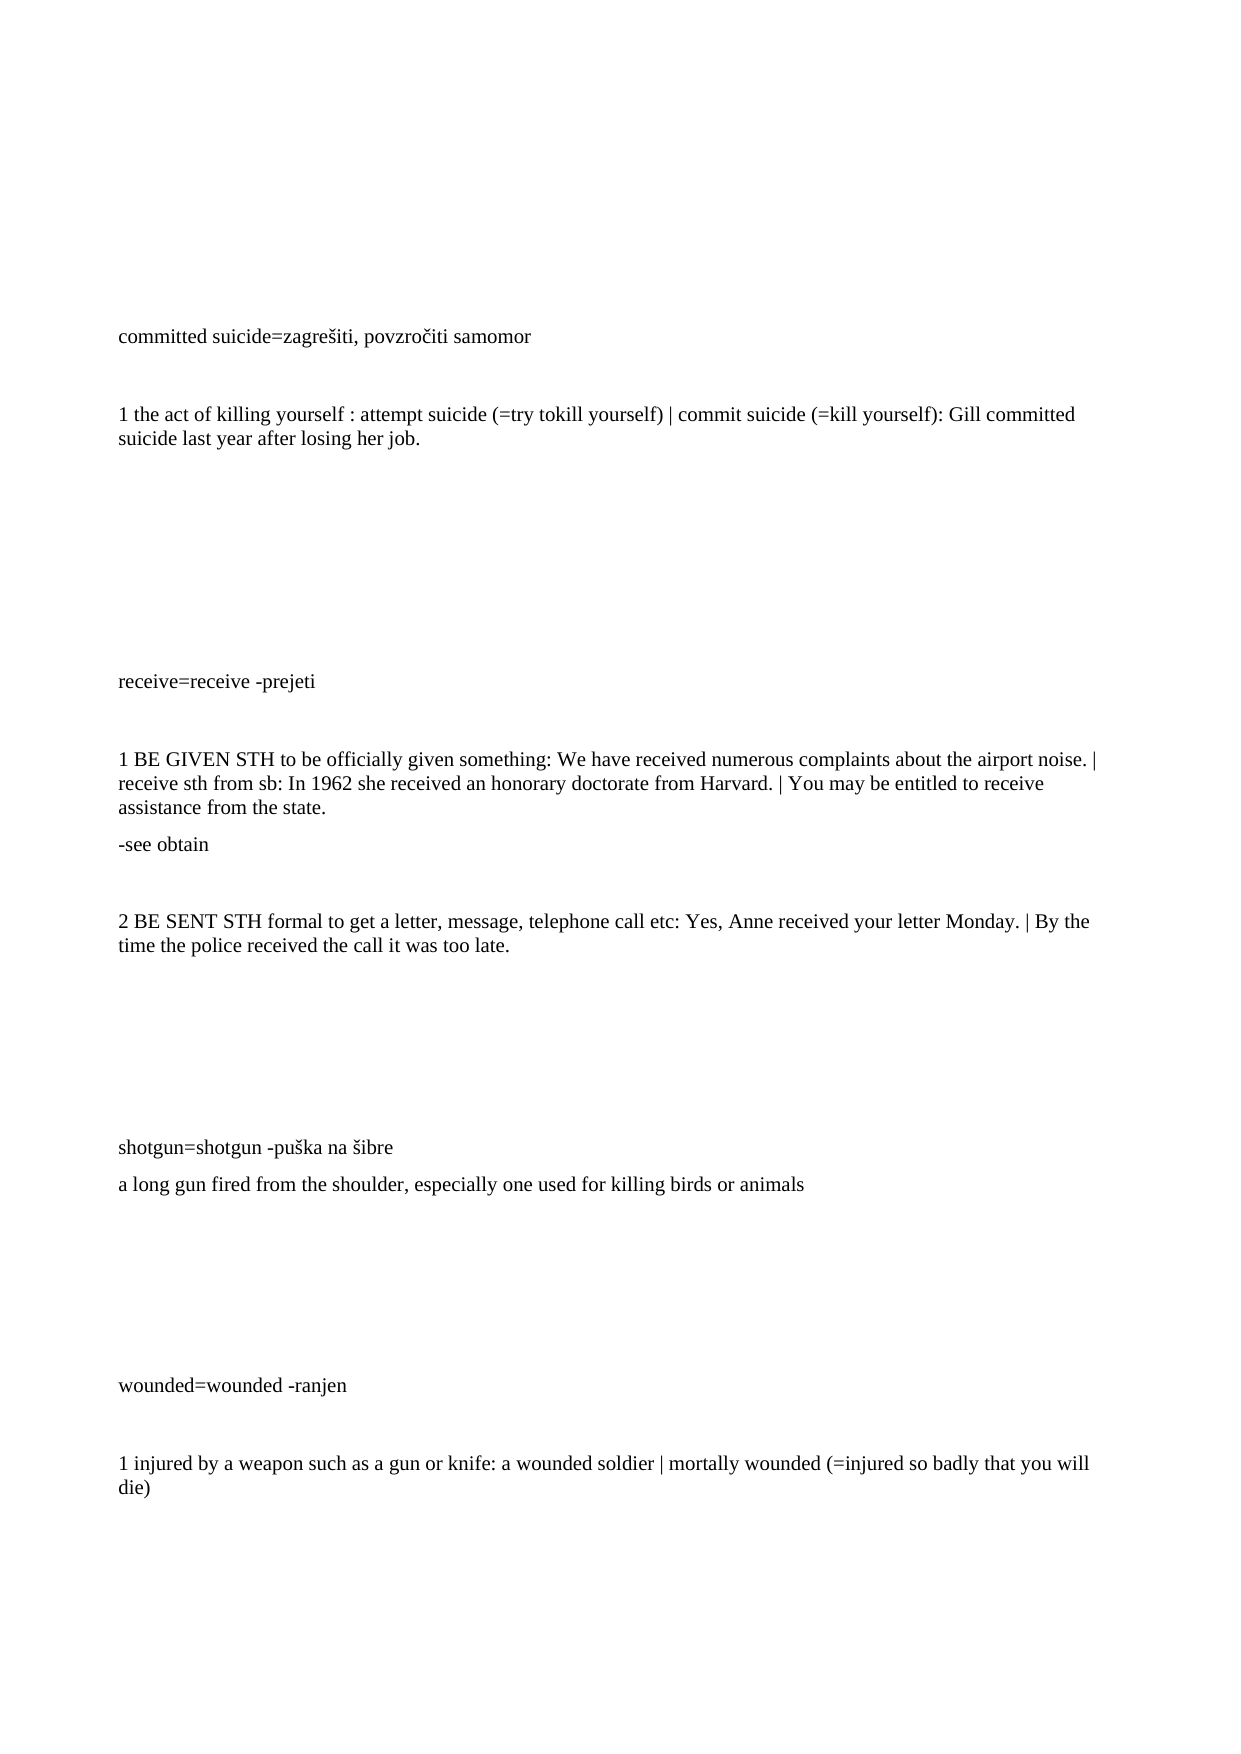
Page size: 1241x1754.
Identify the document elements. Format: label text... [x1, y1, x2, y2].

text a long gun fired from the shoulder, especially one used for killing birds or animals [118, 1172, 1122, 1196]
text -see obtain [118, 832, 1122, 856]
text wounded=wounded -ranjen [118, 1373, 1122, 1397]
text 1 injured by a weapon such as a gun or knife: a wounded soldier | mortally wounded (=injured so badly that you will die) [118, 1451, 1122, 1499]
text committed suicide=zagrešiti, povzročiti samomor [118, 324, 1122, 348]
text 2 BE SENT STH formal to get a letter, message, telephone call etc: Yes, Anne received your letter Monday. | By the time the police received the call it was too late. [118, 909, 1122, 957]
text shotgun=shotgun -puška na šibre [118, 1135, 1122, 1159]
text receive=receive -prejeti [118, 669, 1122, 693]
text 1 the act of killing yourself : attempt suicide (=try tokill yourself) | commit suicide (=kill yourself): Gill committed suicide last year after losing her job. [118, 402, 1122, 450]
text 1 BE GIVEN STH to be officially given something: We have received numerous complaints about the airport noise. | receive sth from sb: In 1962 she received an honorary doctorate from Harvard. | You may be entitled to receive assistance from the state. [118, 747, 1122, 819]
